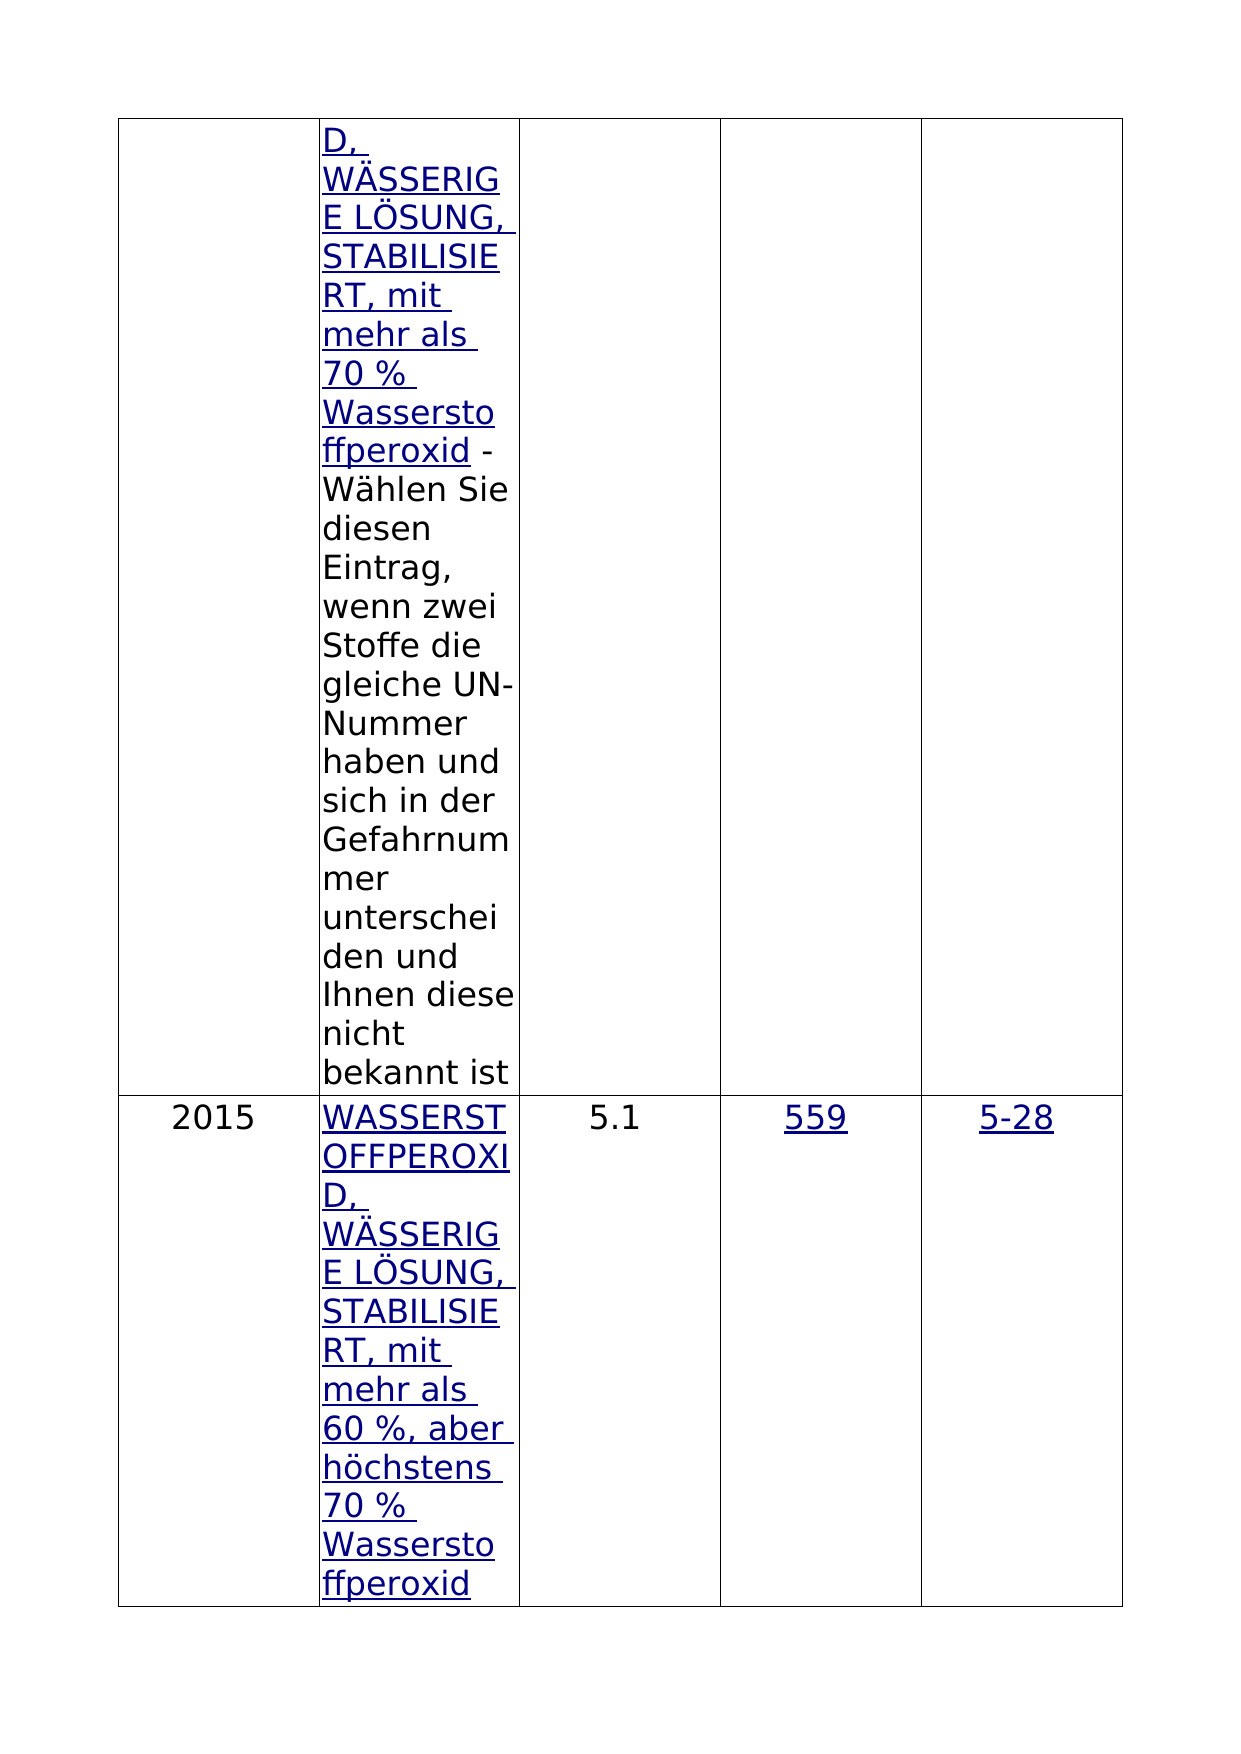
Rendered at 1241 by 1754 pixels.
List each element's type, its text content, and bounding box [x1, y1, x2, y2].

table_cell 2015 [119, 1096, 319, 1606]
table_cell [721, 119, 921, 1095]
table_cell D, WÄSSERIGE LÖSUNG, STABILISIERT, mit mehr als 70 % Wasserstoffperoxid - Wählen Sie diesen Eintrag, wenn zwei Stoffe die gleiche UN-Nummer haben und sich in der Gefahrnummer unterscheiden und Ihnen diese nicht bekannt ist [320, 119, 519, 1095]
table_cell [520, 119, 720, 1095]
table_cell [119, 119, 319, 1095]
table_cell WASSERSTOFFPEROXID, WÄSSERIGE LÖSUNG, STABILISIERT, mit mehr als 60 %, aber höchstens 70 % Wasserstoffperoxid [320, 1096, 519, 1606]
table_cell 5-28 [922, 1096, 1122, 1606]
table_cell 559 [721, 1096, 921, 1606]
table_cell 5.1 [520, 1096, 720, 1606]
table_cell [922, 119, 1122, 1095]
